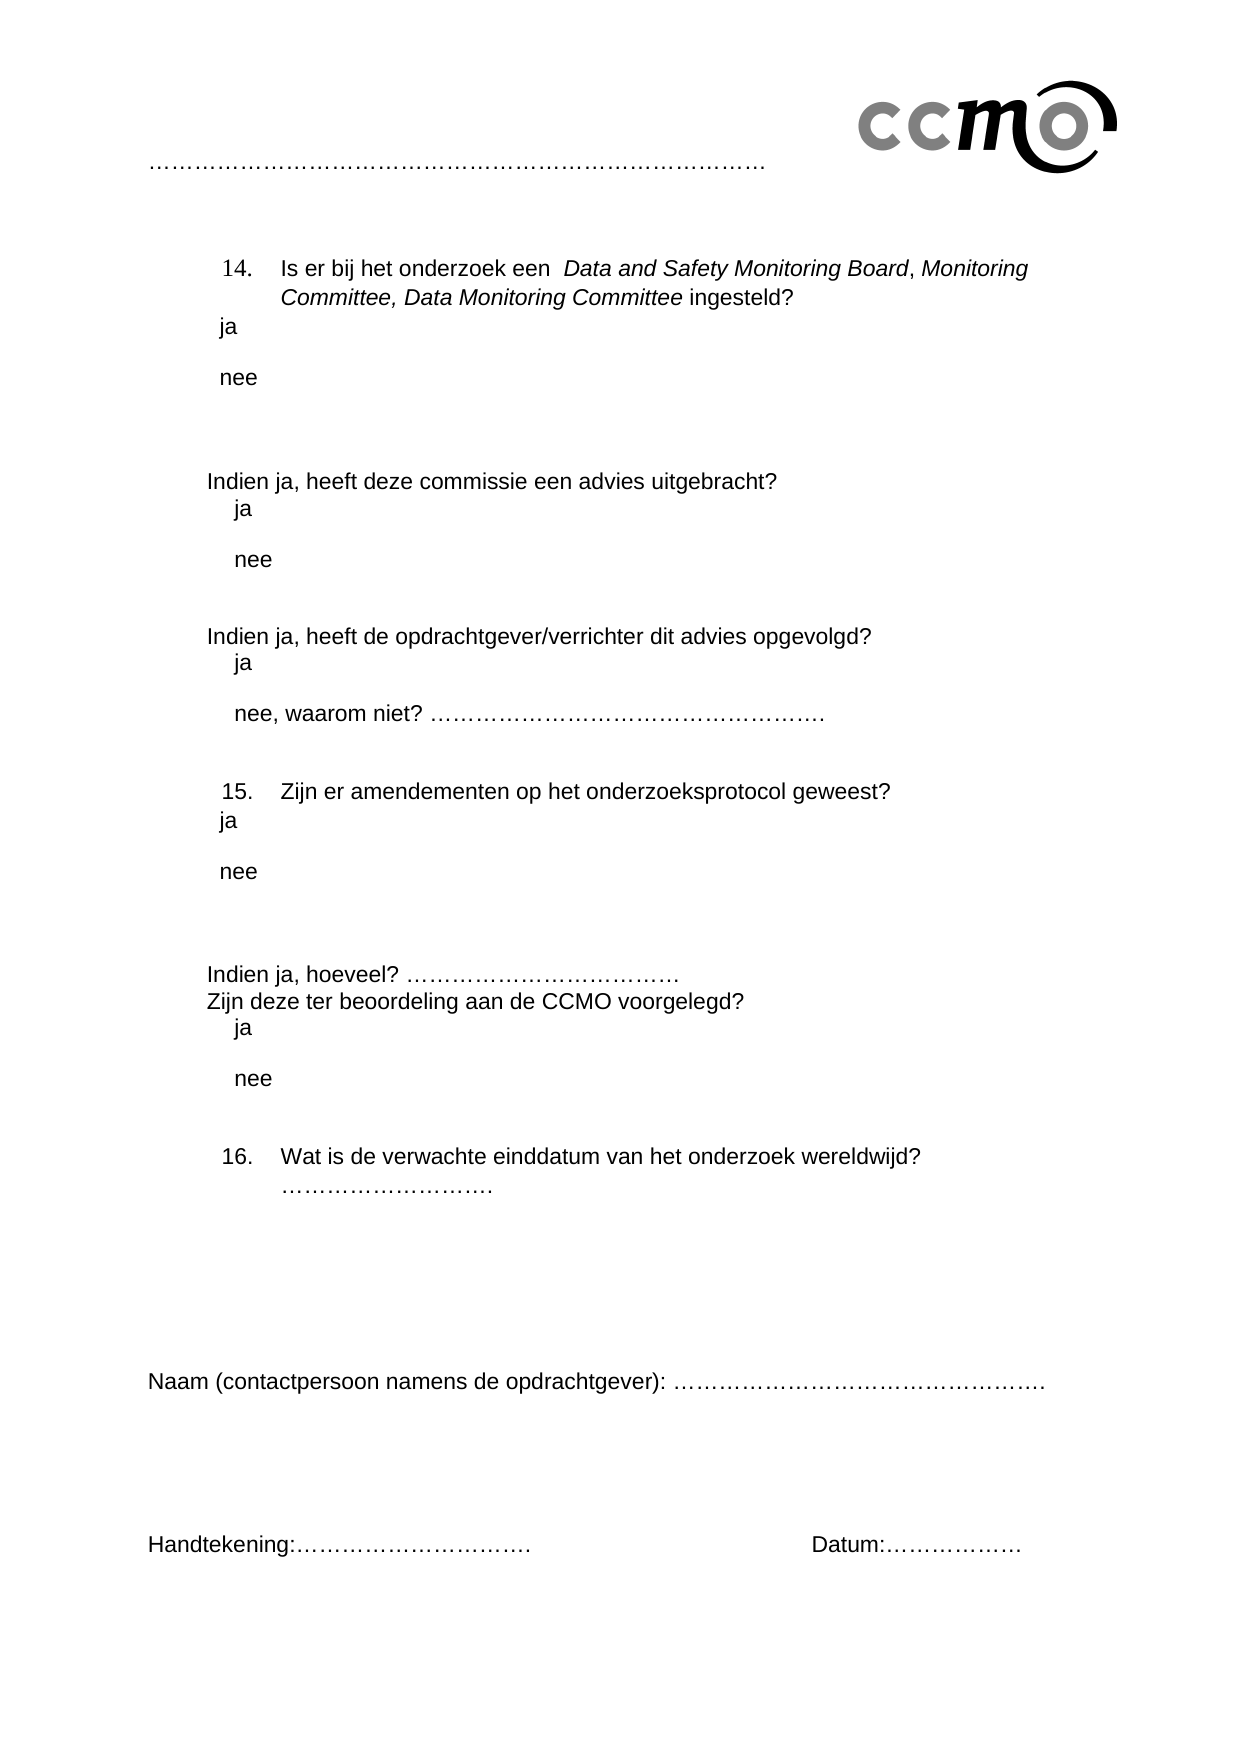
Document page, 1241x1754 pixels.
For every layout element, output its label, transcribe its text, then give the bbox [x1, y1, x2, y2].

text Indien ja, heeft de opdrachtgever/verrichter dit advies opgevolgd? [148, 623, 1093, 649]
text nee [207, 1065, 1093, 1092]
list Zijn er amendementen op het onderzoeksprotocol geweest? [221, 778, 1093, 804]
text Indien ja, heeft deze commissie een advies uitgebracht? [148, 468, 1093, 494]
text nee, waarom niet? ……………………………………………. [207, 700, 1093, 727]
text ……………………………………………………………………… [148, 148, 850, 174]
text ja [207, 494, 1093, 521]
text ja [207, 1014, 1093, 1041]
text Handtekening:…………………………. Datum:……………… [148, 1526, 1093, 1559]
text ja [207, 807, 1093, 833]
text ja [207, 649, 1093, 676]
list Wat is de verwachte einddatum van het onderzoek wereldwijd? ………………………. [221, 1143, 1093, 1198]
text Zijn deze ter beoordeling aan de CCMO voorgelegd? [148, 988, 1093, 1014]
text nee [207, 858, 1093, 884]
list Is er bij het onderzoek een Data and Safety Monitoring Board, Monitoring Committee, Data Monitoring Committee ingesteld? [221, 253, 1093, 311]
text Indien ja, hoeveel? ……………………………… [148, 961, 1093, 988]
text nee [207, 546, 1093, 572]
text ja [207, 313, 1093, 340]
text nee [207, 364, 1093, 391]
text Naam (contactpersoon namens de opdrachtgever): …………………………………………. [148, 1363, 1093, 1396]
